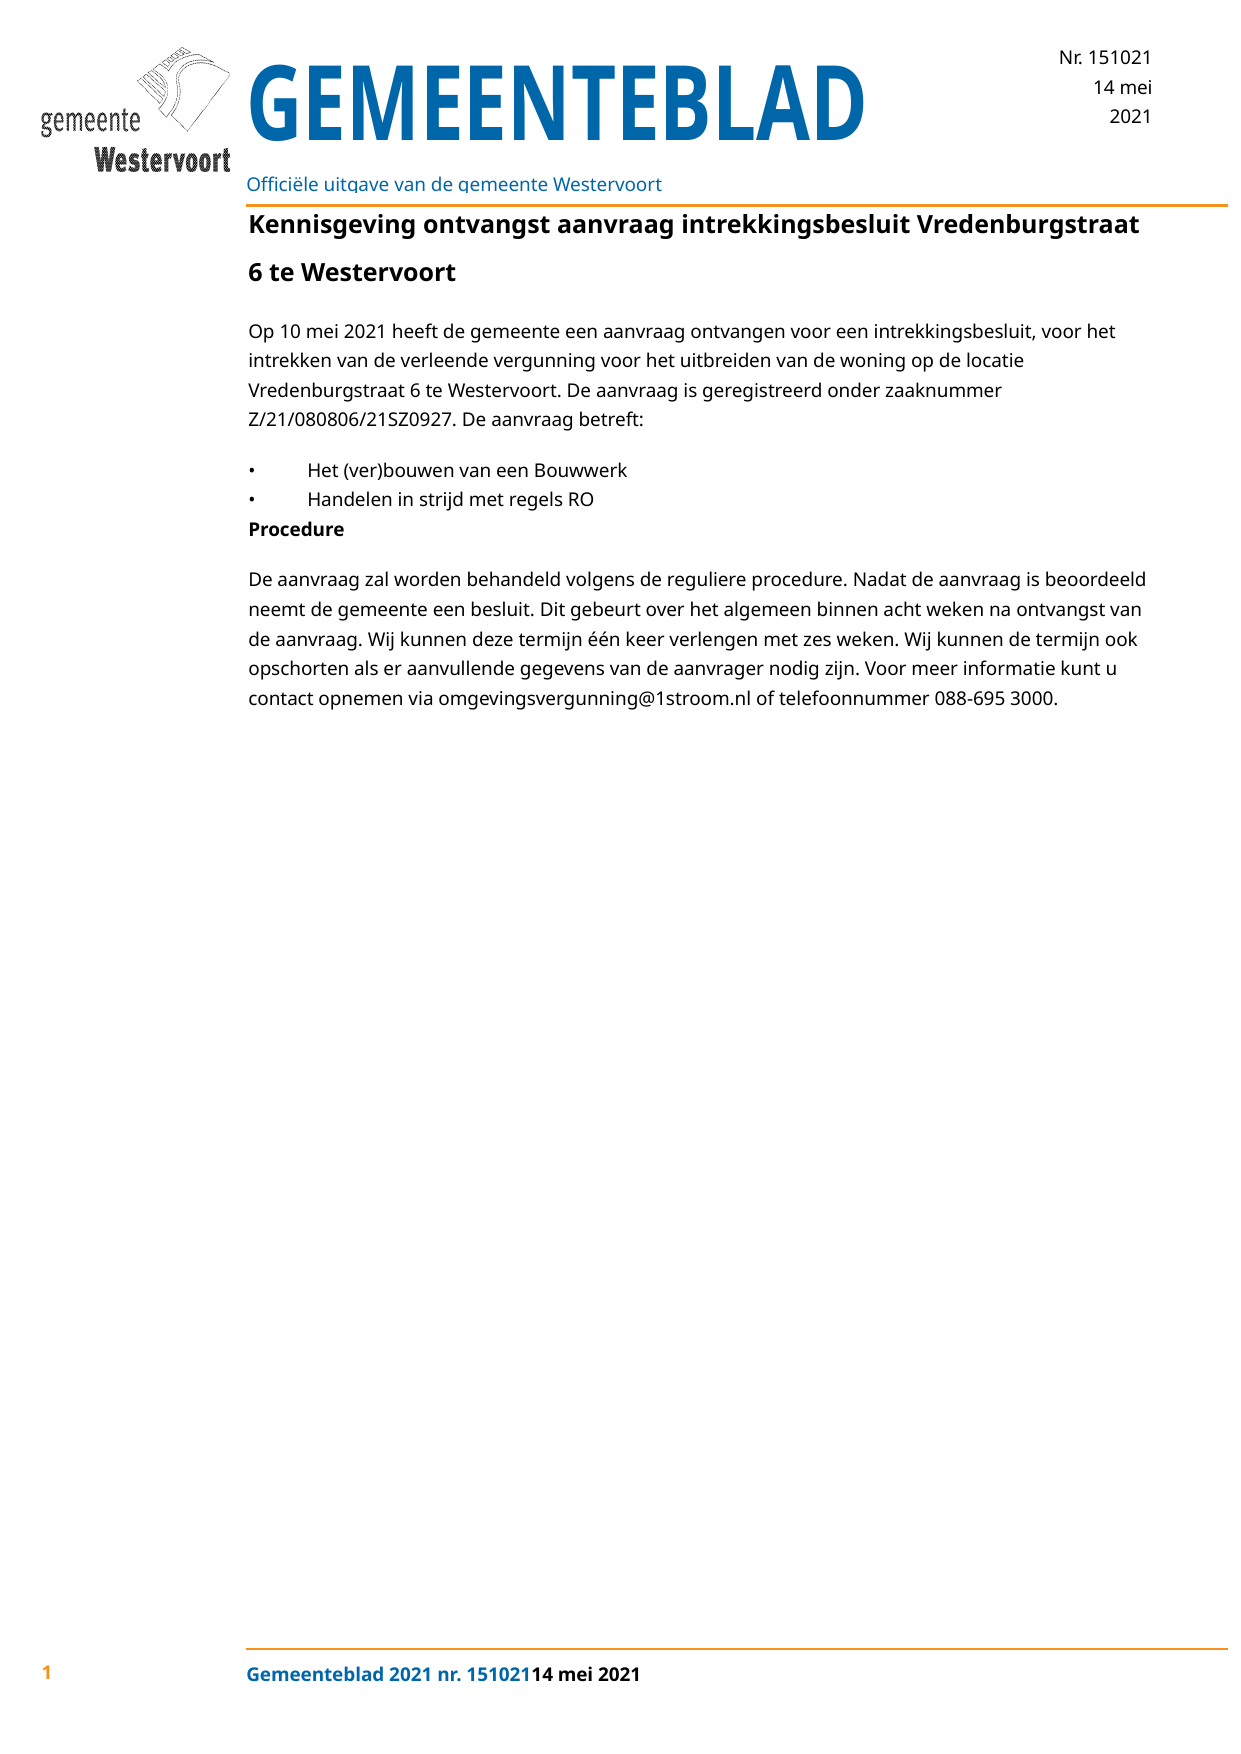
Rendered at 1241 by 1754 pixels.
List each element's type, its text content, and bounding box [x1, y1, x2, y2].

list Handelen in strijd met regels RO [248, 487, 1152, 512]
text De aanvraag zal worden behandeld volgens de reguliere procedure. Nadat de aanvraag is beoordeeld neemt de gemeente een besluit. Dit gebeurt over het algemeen binnen acht weken na ontvangst van de aanvraag. Wij kunnen deze termijn één keer verlengen met zes weken. Wij kunnen de termijn ook opschorten als er aanvullende gegevens van de aanvrager nodig zijn. Voor meer informatie kunt u contact opnemen via omgevingsvergunning@1stroom.nl of telefoonnummer 088-695 3000. [248, 567, 1152, 711]
text Procedure [248, 516, 1152, 542]
text Op 10 mei 2021 heeft de gemeente een aanvraag ontvangen voor een intrekkingsbesluit, voor het intrekken van de verleende vergunning voor het uitbreiden van de woning op de locatie Vredenburgstraat 6 te Westervoort. De aanvraag is geregistreerd onder zaaknummer Z/21/080806/21SZ0927. De aanvraag betreft: [248, 318, 1152, 432]
list Het (ver)bouwen van een Bouwwerk [248, 457, 1152, 483]
picture [41, 47, 231, 172]
text Kennisgeving ontvangst aanvraag intrekkingsbesluit Vredenburgstraat 6 te Westervoort [248, 207, 1152, 288]
